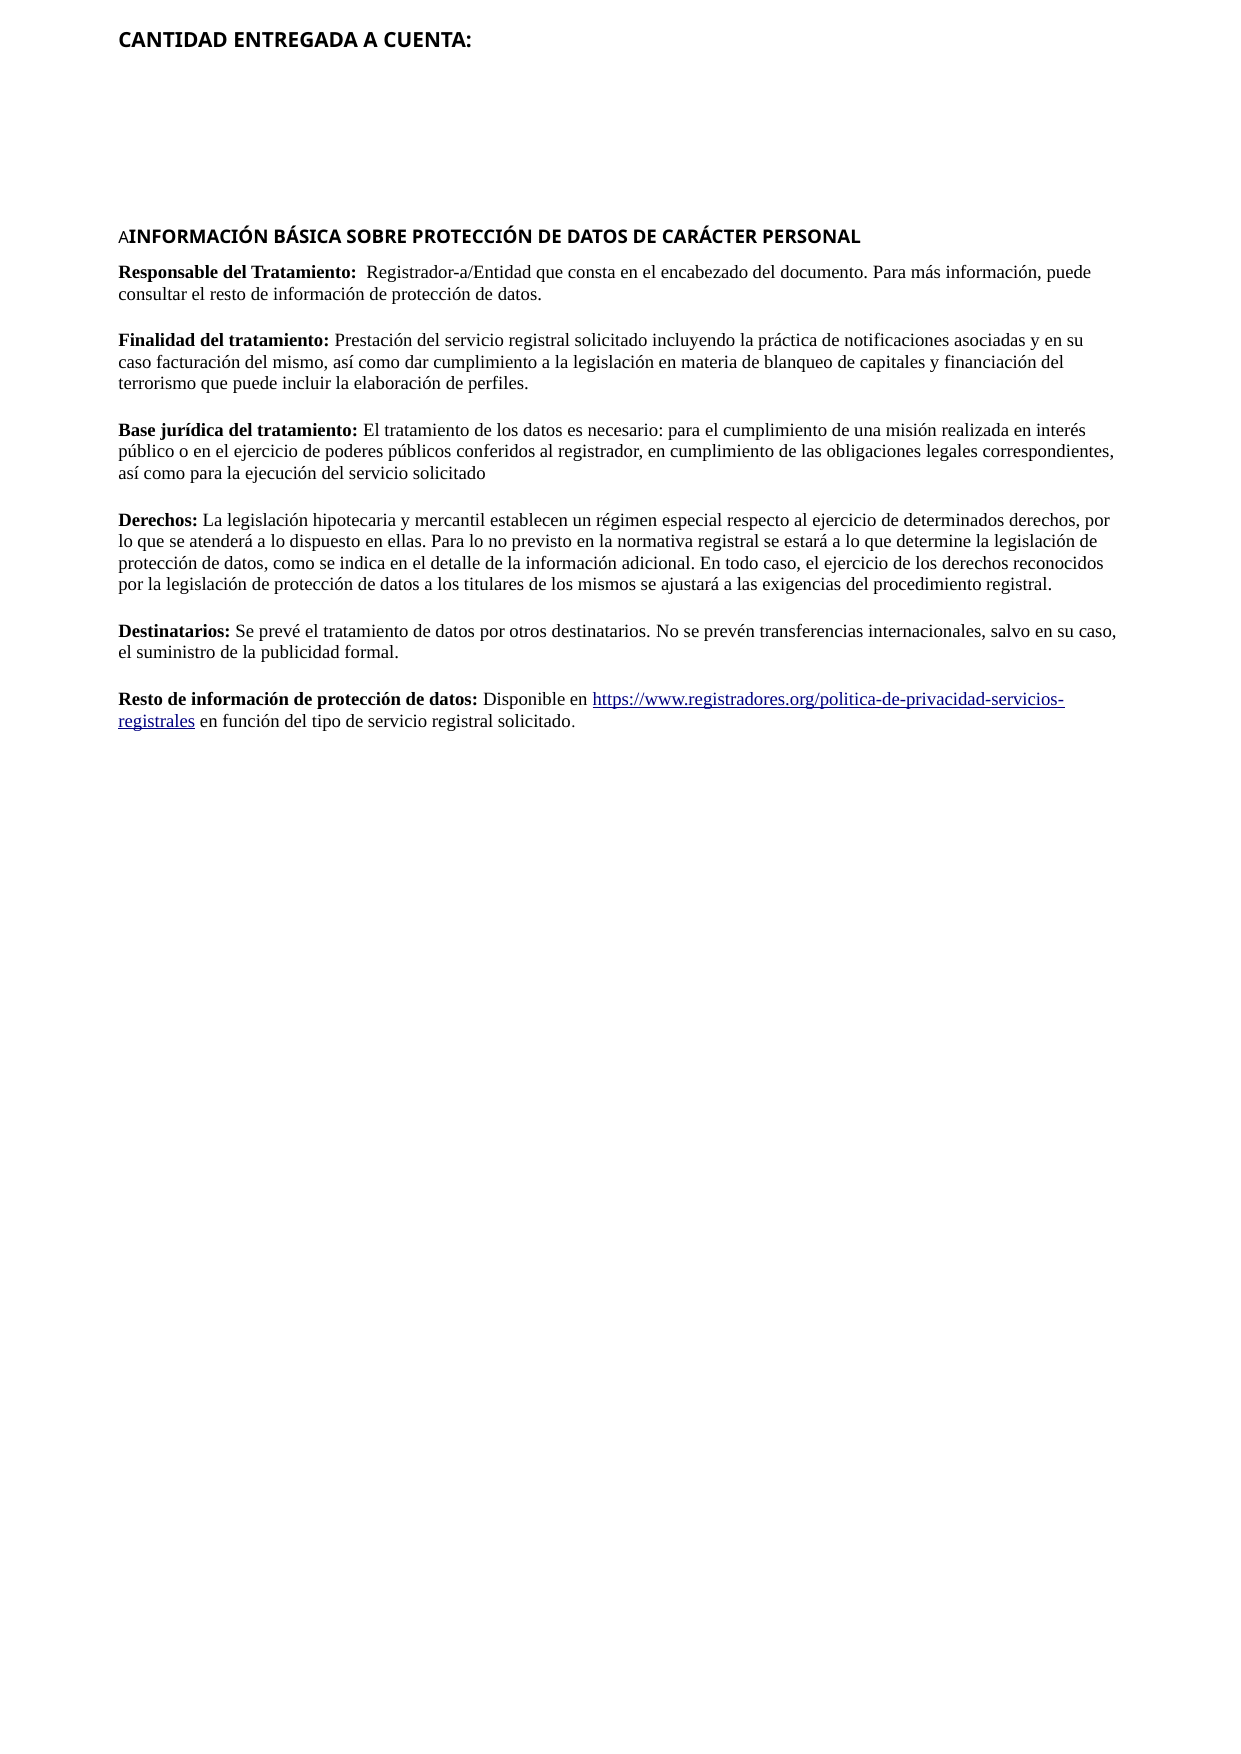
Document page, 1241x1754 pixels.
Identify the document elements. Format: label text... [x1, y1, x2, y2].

text Resto de información de protección de datos: Disponible en https://www.registradores.org/politica-de-privacidad-servicios-registrales en función del tipo de servicio registral solicitado. [118, 688, 1122, 731]
text AINFORMACIÓN BÁSICA SOBRE PROTECCIÓN DE DATOS DE CARÁCTER PERSONAL [118, 223, 1122, 248]
text CANTIDAD ENTREGADA A CUENTA: [118, 25, 1122, 53]
text Destinatarios: Se prevé el tratamiento de datos por otros destinatarios. No se prevén transferencias internacionales, salvo en su caso, el suministro de la publicidad formal. [118, 620, 1122, 663]
text Finalidad del tratamiento: Prestación del servicio registral solicitado incluyendo la práctica de notificaciones asociadas y en su caso facturación del mismo, así como dar cumplimiento a la legislación en materia de blanqueo de capitales y financiación del terrorismo que puede incluir la elaboración de perfiles. [118, 329, 1122, 394]
text Derechos: La legislación hipotecaria y mercantil establecen un régimen especial respecto al ejercicio de determinados derechos, por lo que se atenderá a lo dispuesto en ellas. Para lo no previsto en la normativa registral se estará a lo que determine la legislación de protección de datos, como se indica en el detalle de la información adicional. En todo caso, el ejercicio de los derechos reconocidos por la legislación de protección de datos a los titulares de los mismos se ajustará a las exigencias del procedimiento registral. [118, 508, 1122, 595]
text Base jurídica del tratamiento: El tratamiento de los datos es necesario: para el cumplimiento de una misión realizada en interés público o en el ejercicio de poderes públicos conferidos al registrador, en cumplimiento de las obligaciones legales correspondientes, así como para la ejecución del servicio solicitado [118, 419, 1122, 483]
text Responsable del Tratamiento: Registrador-a/Entidad que consta en el encabezado del documento. Para más información, puede consultar el resto de información de protección de datos. [118, 261, 1122, 304]
